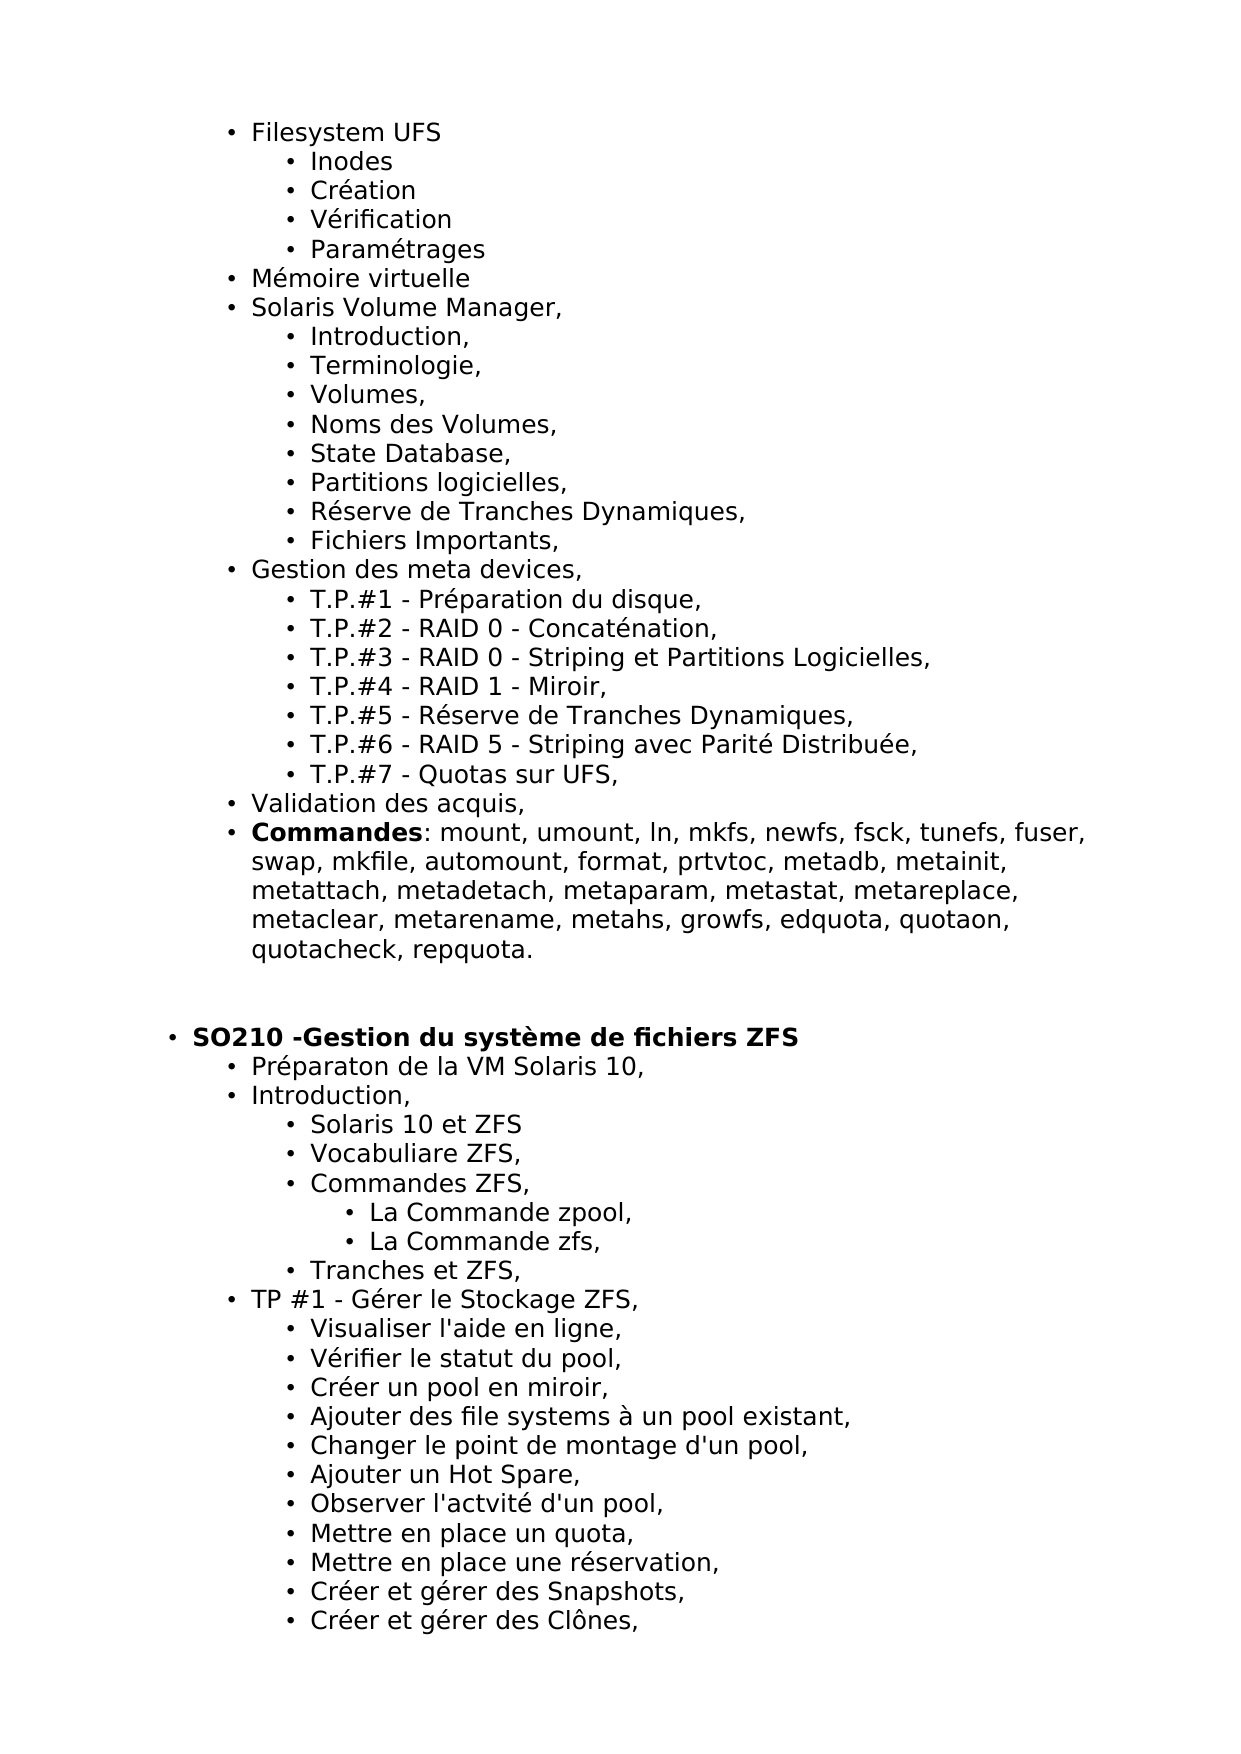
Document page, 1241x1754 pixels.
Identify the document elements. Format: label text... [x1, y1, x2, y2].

list Vérifier le statut du pool, [295, 1344, 1122, 1373]
list T.P.#3 - RAID 0 - Striping et Partitions Logicielles, [295, 643, 1122, 672]
list Partitions logicielles, [295, 468, 1122, 497]
list Noms des Volumes, [295, 410, 1122, 439]
list Inodes [295, 147, 1122, 176]
list Commandes ZFS, [295, 1169, 1122, 1198]
list Ajouter un Hot Spare, [295, 1460, 1122, 1489]
list Filesystem UFS [236, 118, 1122, 147]
list Terminologie, [295, 351, 1122, 381]
list Mettre en place un quota, [295, 1519, 1122, 1548]
list Solaris Volume Manager, [236, 293, 1122, 322]
list T.P.#5 - Réserve de Tranches Dynamiques, [295, 701, 1122, 731]
list Réserve de Tranches Dynamiques, [295, 497, 1122, 526]
list Tranches et ZFS, [295, 1256, 1122, 1285]
list Mettre en place une réservation, [295, 1548, 1122, 1577]
list T.P.#1 - Préparation du disque, [295, 585, 1122, 614]
list Visualiser l'aide en ligne, [295, 1314, 1122, 1344]
list Paramétrages [295, 235, 1122, 264]
list La Commande zfs, [354, 1227, 1122, 1256]
list Créer et gérer des Clônes, [295, 1606, 1122, 1635]
list T.P.#2 - RAID 0 - Concaténation, [295, 614, 1122, 643]
list T.P.#4 - RAID 1 - Miroir, [295, 672, 1122, 701]
list Volumes, [295, 381, 1122, 410]
list Introduction, [236, 1081, 1122, 1110]
list Gestion des meta devices, [236, 556, 1122, 585]
list T.P.#6 - RAID 5 - Striping avec Parité Distribuée, [295, 731, 1122, 760]
list Mémoire virtuelle [236, 264, 1122, 293]
list Solaris 10 et ZFS [295, 1110, 1122, 1139]
list Changer le point de montage d'un pool, [295, 1431, 1122, 1460]
list T.P.#7 - Quotas sur UFS, [295, 760, 1122, 789]
list La Commande zpool, [354, 1198, 1122, 1227]
list Validation des acquis, [236, 789, 1122, 818]
list TP #1 - Gérer le Stockage ZFS, [236, 1285, 1122, 1314]
list Préparaton de la VM Solaris 10, [236, 1052, 1122, 1081]
list Créer un pool en miroir, [295, 1373, 1122, 1402]
list Ajouter des file systems à un pool existant, [295, 1402, 1122, 1431]
list State Database, [295, 439, 1122, 468]
list Introduction, [295, 322, 1122, 351]
list Vocabuliare ZFS, [295, 1139, 1122, 1169]
list Vérification [295, 206, 1122, 235]
list Commandes: mount, umount, ln, mkfs, newfs, fsck, tunefs, fuser, swap, mkfile, automount, format, prtvtoc, metadb, metainit, metattach, metadetach, metaparam, metastat, metareplace, metaclear, metarename, metahs, growfs, edquota, quotaon, quotacheck, repquota. [236, 818, 1122, 964]
list Fichiers Importants, [295, 526, 1122, 556]
list SO210 -Gestion du système de fichiers ZFS [177, 1023, 1122, 1052]
list Création [295, 176, 1122, 206]
list Créer et gérer des Snapshots, [295, 1577, 1122, 1606]
list Observer l'actvité d'un pool, [295, 1489, 1122, 1519]
